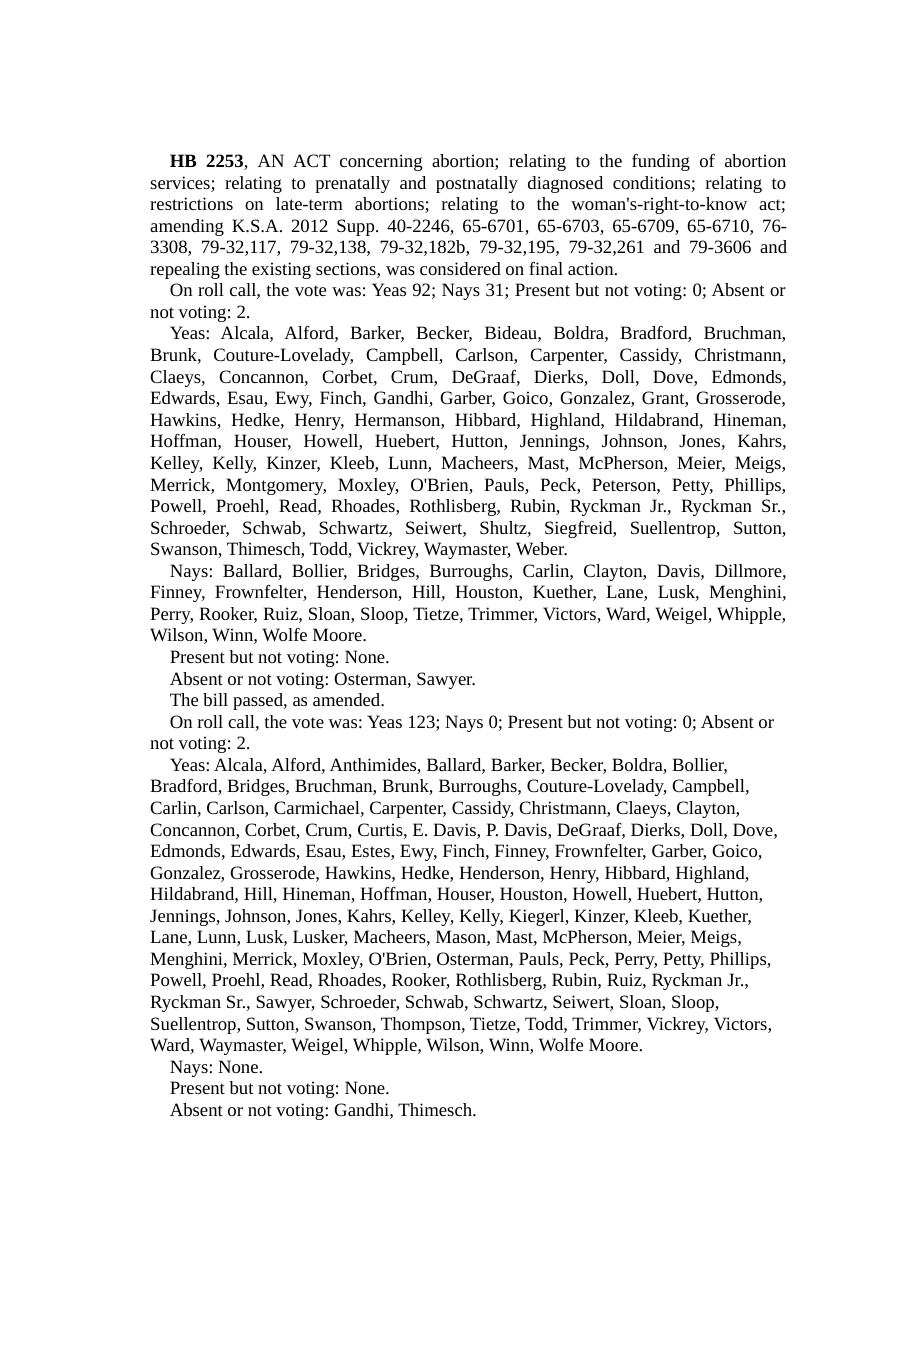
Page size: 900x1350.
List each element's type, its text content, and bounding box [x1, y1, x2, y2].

text Yeas: Alcala, Alford, Barker, Becker, Bideau, Boldra, Bradford, Bruchman, Brunk, Couture-Lovelady, Campbell, Carlson, Carpenter, Cassidy, Christmann, Claeys, Concannon, Corbet, Crum, DeGraaf, Dierks, Doll, Dove, Edmonds, Edwards, Esau, Ewy, Finch, Gandhi, Garber, Goico, Gonzalez, Grant, Grosserode, Hawkins, Hedke, Henry, Hermanson, Hibbard, Highland, Hildabrand, Hineman, Hoffman, Houser, Howell, Huebert, Hutton, Jennings, Johnson, Jones, Kahrs, Kelley, Kelly, Kinzer, Kleeb, Lunn, Macheers, Mast, McPherson, Meier, Meigs, Merrick, Montgomery, Moxley, O'Brien, Pauls, Peck, Peterson, Petty, Phillips, Powell, Proehl, Read, Rhoades, Rothlisberg, Rubin, Ryckman Jr., Ryckman Sr., Schroeder, Schwab, Schwartz, Seiwert, Shultz, Siegfreid, Suellentrop, Sutton, Swanson, Thimesch, Todd, Vickrey, Waymaster, Weber. [150, 322, 787, 560]
text Absent or not voting: Osterman, Sawyer. [150, 667, 787, 689]
text Present but not voting: None. [150, 1077, 787, 1099]
text On roll call, the vote was: Yeas 123; Nays 0; Present but not voting: 0; Absent or not voting: 2. [150, 711, 787, 754]
text Nays: Ballard, Bollier, Bridges, Burroughs, Carlin, Clayton, Davis, Dillmore, Finney, Frownfelter, Henderson, Hill, Houston, Kuether, Lane, Lusk, Menghini, Perry, Rooker, Ruiz, Sloan, Sloop, Tietze, Trimmer, Victors, Ward, Weigel, Whipple, Wilson, Winn, Wolfe Moore. [150, 560, 787, 646]
text The bill passed, as amended. [150, 689, 787, 711]
text HB 2253, AN ACT concerning abortion; relating to the funding of abortion services; relating to prenatally and postnatally diagnosed conditions; relating to restrictions on late-term abortions; relating to the woman's-right-to-know act; amending K.S.A. 2012 Supp. 40-2246, 65-6701, 65-6703, 65-6709, 65-6710, 76-3308, 79-32,117, 79-32,138, 79-32,182b, 79-32,195, 79-32,261 and 79-3606 and repealing the existing sections, was considered on final action. [150, 150, 787, 279]
text Present but not voting: None. [150, 646, 787, 667]
text Yeas: Alcala, Alford, Anthimides, Ballard, Barker, Becker, Boldra, Bollier, Bradford, Bridges, Bruchman, Brunk, Burroughs, Couture-Lovelady, Campbell, Carlin, Carlson, Carmichael, Carpenter, Cassidy, Christmann, Claeys, Clayton, Concannon, Corbet, Crum, Curtis, E. Davis, P. Davis, DeGraaf, Dierks, Doll, Dove, Edmonds, Edwards, Esau, Estes, Ewy, Finch, Finney, Frownfelter, Garber, Goico, Gonzalez, Grosserode, Hawkins, Hedke, Henderson, Henry, Hibbard, Highland, Hildabrand, Hill, Hineman, Hoffman, Houser, Houston, Howell, Huebert, Hutton, Jennings, Johnson, Jones, Kahrs, Kelley, Kelly, Kiegerl, Kinzer, Kleeb, Kuether, Lane, Lunn, Lusk, Lusker, Macheers, Mason, Mast, McPherson, Meier, Meigs, Menghini, Merrick, Moxley, O'Brien, Osterman, Pauls, Peck, Perry, Petty, Phillips, Powell, Proehl, Read, Rhoades, Rooker, Rothlisberg, Rubin, Ruiz, Ryckman Jr., Ryckman Sr., Sawyer, Schroeder, Schwab, Schwartz, Seiwert, Sloan, Sloop, Suellentrop, Sutton, Swanson, Thompson, Tietze, Todd, Trimmer, Vickrey, Victors, Ward, Waymaster, Weigel, Whipple, Wilson, Winn, Wolfe Moore. [150, 754, 787, 1056]
text Absent or not voting: Gandhi, Thimesch. [150, 1099, 787, 1120]
text Nays: None. [150, 1056, 787, 1077]
text On roll call, the vote was: Yeas 92; Nays 31; Present but not voting: 0; Absent or not voting: 2. [150, 279, 787, 322]
